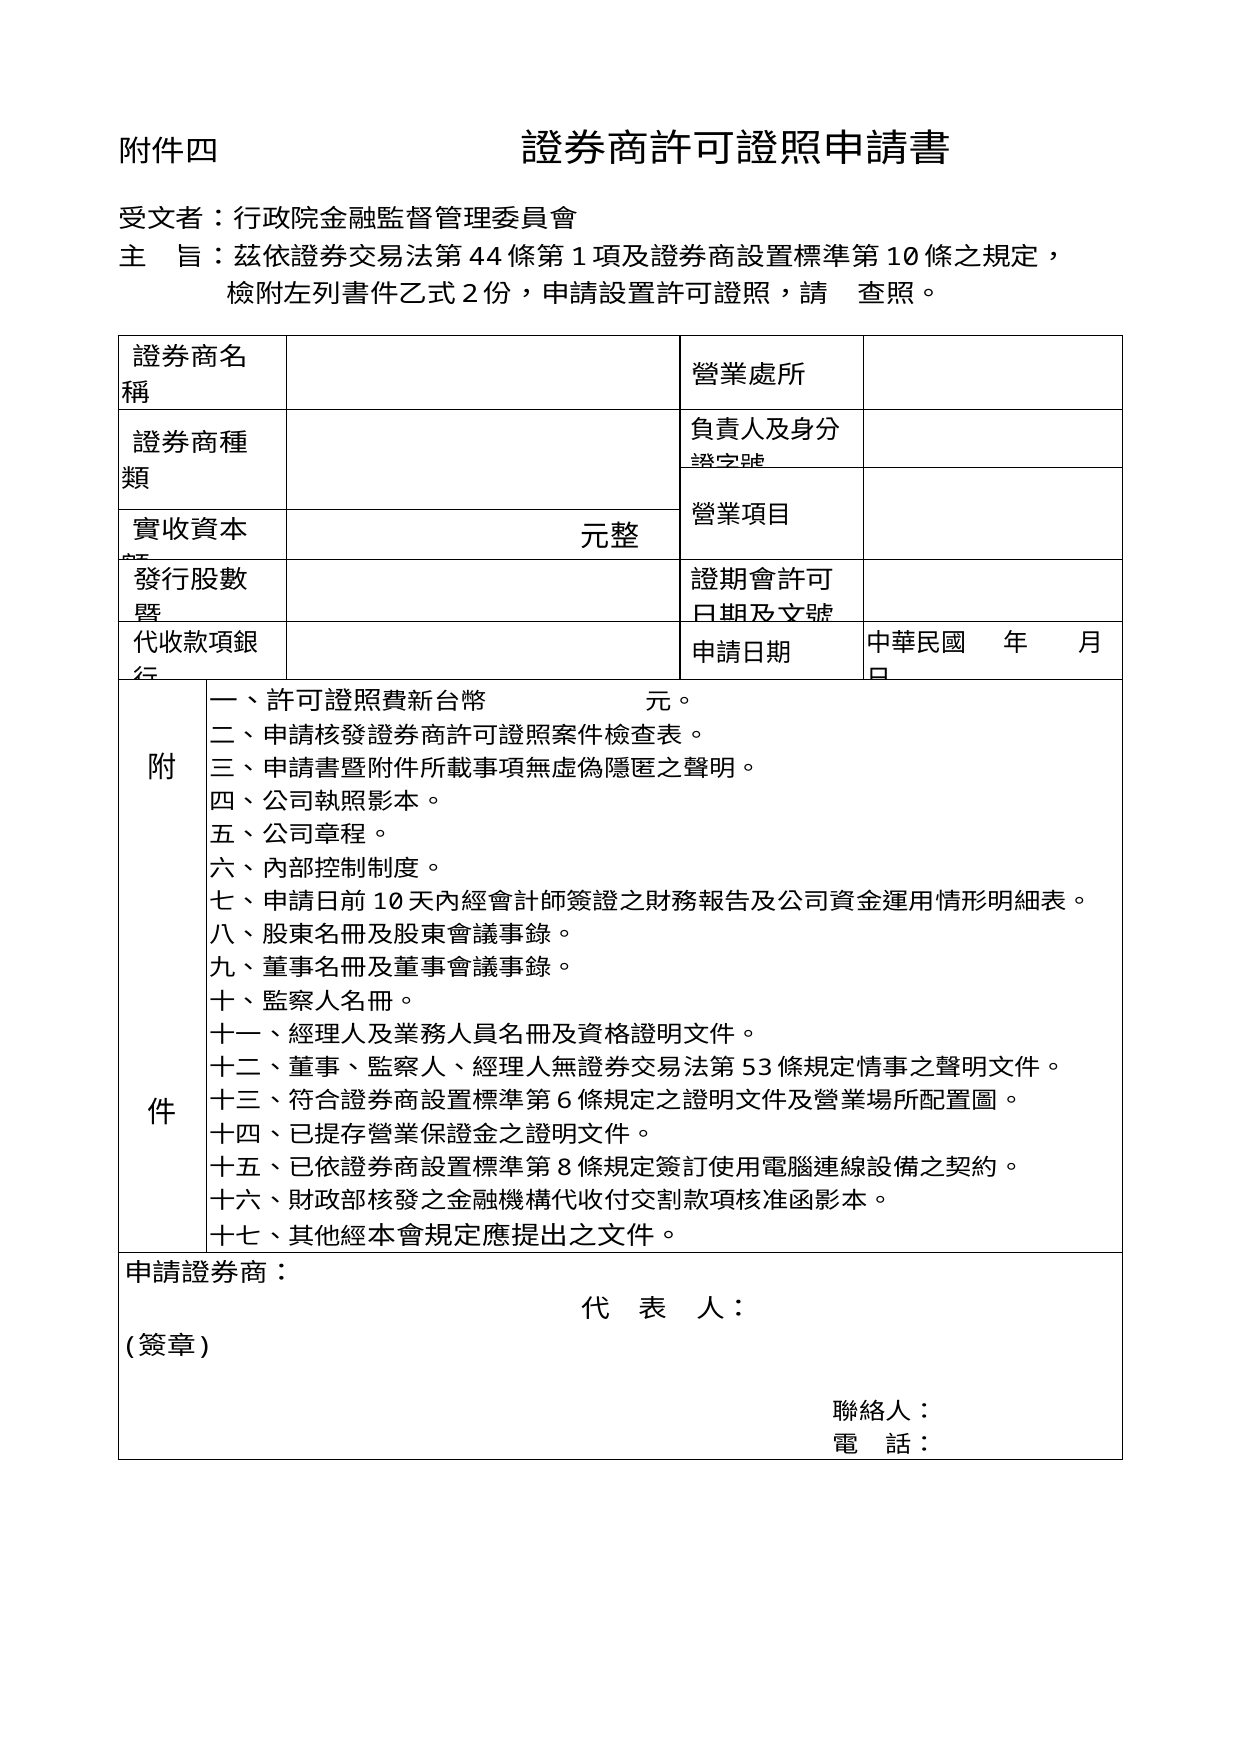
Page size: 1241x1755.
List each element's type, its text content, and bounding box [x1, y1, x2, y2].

table_cell 中華民國 年 月 日 [864, 622, 1122, 679]
text 受文者：行政院金融監督管理委員會 [118, 197, 1122, 235]
table_header [864, 336, 1122, 408]
text 附件四 證券商許可證照申請書 [118, 118, 1122, 172]
table_cell 附 件 [119, 680, 206, 1252]
table_cell [864, 560, 1122, 621]
table_cell 營業項目 [681, 468, 863, 558]
table_cell [287, 622, 679, 679]
table_cell 負責人及身分 證字號 [681, 410, 863, 467]
table_cell 發行股數暨 每股金額 [119, 560, 286, 621]
table_cell 代收款項銀行 及其代號 [119, 622, 286, 679]
table_cell 元整 [287, 510, 679, 558]
table_cell [287, 410, 679, 508]
table_header 營業處所 [681, 336, 863, 408]
table_cell 證期會許可 日期及文號 [681, 560, 863, 621]
table_cell 實收資本額 [119, 510, 286, 558]
table_cell 申請日期 [681, 622, 863, 679]
table_cell [287, 560, 679, 621]
table_cell [864, 410, 1122, 467]
table_cell 一、許可證照費新台幣 元。 二、申請核發證券商許可證照案件檢查表。 三、申請書暨附件所載事項無虛偽隱匿之聲明。 四、公司執照影本。 五、公司章程。 六、內部控制制度。 七、申請日前10天內經會計師簽證之財務報告及公司資金運用情形明細表。 八、股東名冊及股東會議事錄。 九、董事名冊及董事會議事錄。 十、監察人名冊。 十一、經理人及業務人員名冊及資格證明文件。 十二、董事、監察人、經理人無證券交易法第53條規定情事之聲明文件。 十三、符合證券商設置標準第6條規定之證明文件及營業場所配置圖。 十四、已提存營業保證金之證明文件。 十五、已依證券商設置標準第8條規定簽訂使用電腦連線設備之契約。 十六、財政部核發之金融機構代收付交割款項核准函影本。 十七、其他經本會規定應提出之文件。 [207, 680, 1122, 1252]
table_cell 證券商種類 [119, 410, 286, 508]
text 主 旨：茲依證券交易法第44條第1項及證券商設置標準第10條之規定，檢附左列書件乙式2份，申請設置許可證照，請 查照。 [118, 235, 1087, 310]
table_cell [864, 468, 1122, 558]
table_header [287, 336, 679, 408]
table_header 證券商名稱 [119, 336, 286, 408]
table_cell 申請證券商： 代 表 人： (簽章) 聯絡人： 電 話： [119, 1253, 1122, 1459]
